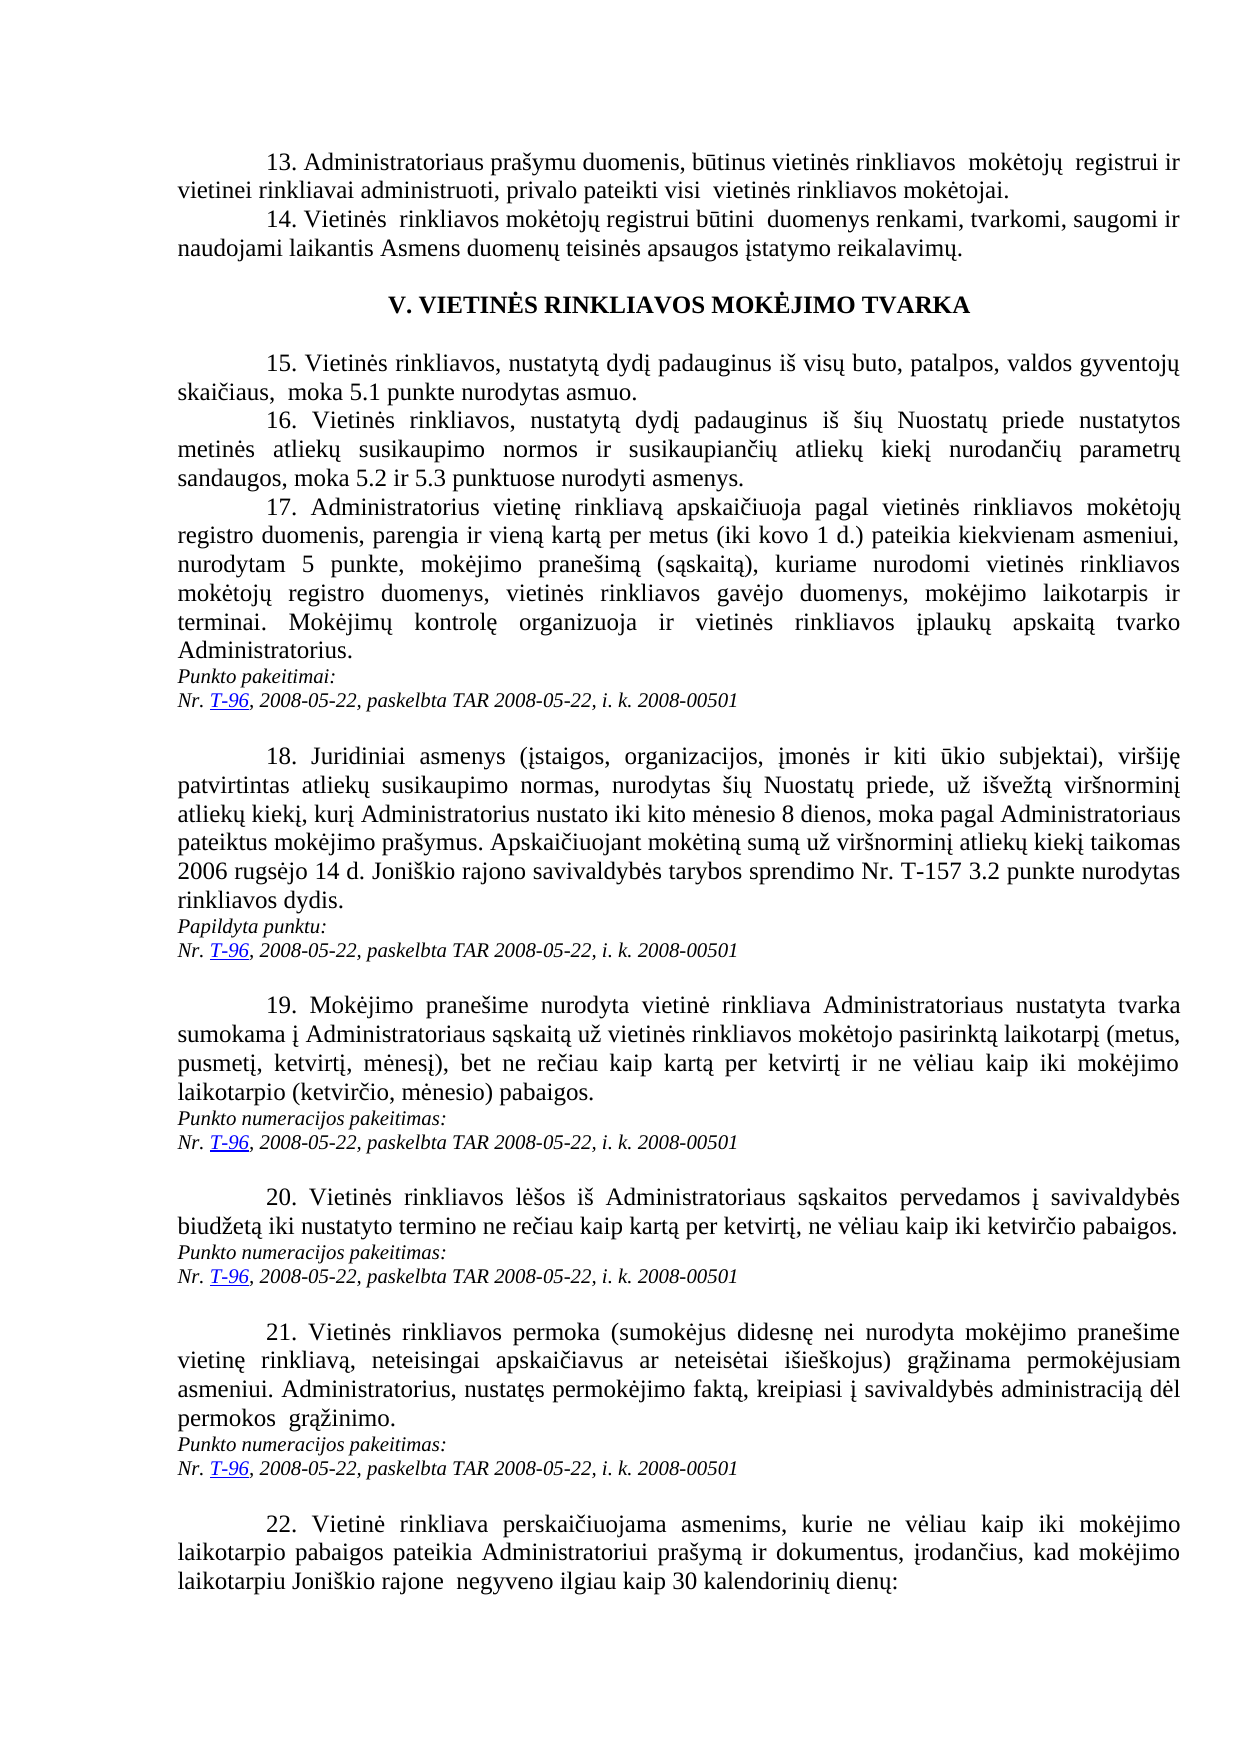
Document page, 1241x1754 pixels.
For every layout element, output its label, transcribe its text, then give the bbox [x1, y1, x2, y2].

text Nr. T-96, 2008-05-22, paskelbta TAR 2008-05-22, i. k. 2008-00501 [177, 1264, 1181, 1288]
text 18. Juridiniai asmenys (įstaigos, organizacijos, įmonės ir kiti ūkio subjektai), viršiję patvirtintas atliekų susikaupimo normas, nurodytas šių Nuostatų priede, už išvežtą viršnorminį atliekų kiekį, kurį Administratorius nustato iki kito mėnesio 8 dienos, moka pagal Administratoriaus pateiktus mokėjimo prašymus. Apskaičiuojant mokėtiną sumą už viršnorminį atliekų kiekį taikomas 2006 rugsėjo 14 d. Joniškio rajono savivaldybės tarybos sprendimo Nr. T-157 3.2 punkte nurodytas rinkliavos dydis. [177, 741, 1181, 914]
text Papildyta punktu: [177, 914, 1181, 938]
text V. Vietinės rinkliavos mokėjimo tvarka [177, 291, 1181, 319]
text Punkto numeracijos pakeitimas: [177, 1240, 1181, 1264]
text Punkto numeracijos pakeitimas: [177, 1432, 1181, 1456]
text 15. Vietinės rinkliavos, nustatytą dydį padauginus iš visų buto, patalpos, valdos gyventojų skaičiaus, moka 5.1 punkte nurodytas asmuo. [177, 348, 1181, 406]
text Nr. T-96, 2008-05-22, paskelbta TAR 2008-05-22, i. k. 2008-00501 [177, 1130, 1181, 1154]
text 19. Mokėjimo pranešime nurodyta vietinė rinkliava Administratoriaus nustatyta tvarka sumokama į Administratoriaus sąskaitą už vietinės rinkliavos mokėtojo pasirinktą laikotarpį (metus, pusmetį, ketvirtį, mėnesį), bet ne rečiau kaip kartą per ketvirtį ir ne vėliau kaip iki mokėjimo laikotarpio (ketvirčio, mėnesio) pabaigos. [177, 991, 1181, 1106]
text 17. Administratorius vietinę rinkliavą apskaičiuoja pagal vietinės rinkliavos mokėtojų registro duomenis, parengia ir vieną kartą per metus (iki kovo 1 d.) pateikia kiekvienam asmeniui, nurodytam 5 punkte, mokėjimo pranešimą (sąskaitą), kuriame nurodomi vietinės rinkliavos mokėtojų registro duomenys, vietinės rinkliavos gavėjo duomenys, mokėjimo laikotarpis ir terminai. Mokėjimų kontrolę organizuoja ir vietinės rinkliavos įplaukų apskaitą tvarko Administratorius. [177, 492, 1181, 664]
text 21. Vietinės rinkliavos permoka (sumokėjus didesnę nei nurodyta mokėjimo pranešime vietinę rinkliavą, neteisingai apskaičiavus ar neteisėtai išieškojus) grąžinama permokėjusiam asmeniui. Administratorius, nustatęs permokėjimo faktą, kreipiasi į savivaldybės administraciją dėl permokos grąžinimo. [177, 1317, 1181, 1432]
text Nr. T-96, 2008-05-22, paskelbta TAR 2008-05-22, i. k. 2008-00501 [177, 1456, 1181, 1480]
text 16. Vietinės rinkliavos, nustatytą dydį padauginus iš šių Nuostatų priede nustatytos metinės atliekų susikaupimo normos ir susikaupiančių atliekų kiekį nurodančių parametrų sandaugos, moka 5.2 ir 5.3 punktuose nurodyti asmenys. [177, 406, 1181, 492]
text Punkto numeracijos pakeitimas: [177, 1106, 1181, 1130]
text 13. Administratoriaus prašymu duomenis, būtinus vietinės rinkliavos mokėtojų registrui ir vietinei rinkliavai administruoti, privalo pateikti visi vietinės rinkliavos mokėtojai. [177, 147, 1181, 204]
text 20. Vietinės rinkliavos lėšos iš Administratoriaus sąskaitos pervedamos į savivaldybės biudžetą iki nustatyto termino ne rečiau kaip kartą per ketvirtį, ne vėliau kaip iki ketvirčio pabaigos. [177, 1182, 1181, 1240]
text Nr. T-96, 2008-05-22, paskelbta TAR 2008-05-22, i. k. 2008-00501 [177, 688, 1181, 712]
text Nr. T-96, 2008-05-22, paskelbta TAR 2008-05-22, i. k. 2008-00501 [177, 938, 1181, 962]
text 22. Vietinė rinkliava perskaičiuojama asmenims, kurie ne vėliau kaip iki mokėjimo laikotarpio pabaigos pateikia Administratoriui prašymą ir dokumentus, įrodančius, kad mokėjimo laikotarpiu Joniškio rajone negyveno ilgiau kaip 30 kalendorinių dienų: [177, 1509, 1181, 1595]
text Punkto pakeitimai: [177, 664, 1181, 688]
text 14. Vietinės rinkliavos mokėtojų registrui būtini duomenys renkami, tvarkomi, saugomi ir naudojami laikantis Asmens duomenų teisinės apsaugos įstatymo reikalavimų. [177, 204, 1181, 262]
